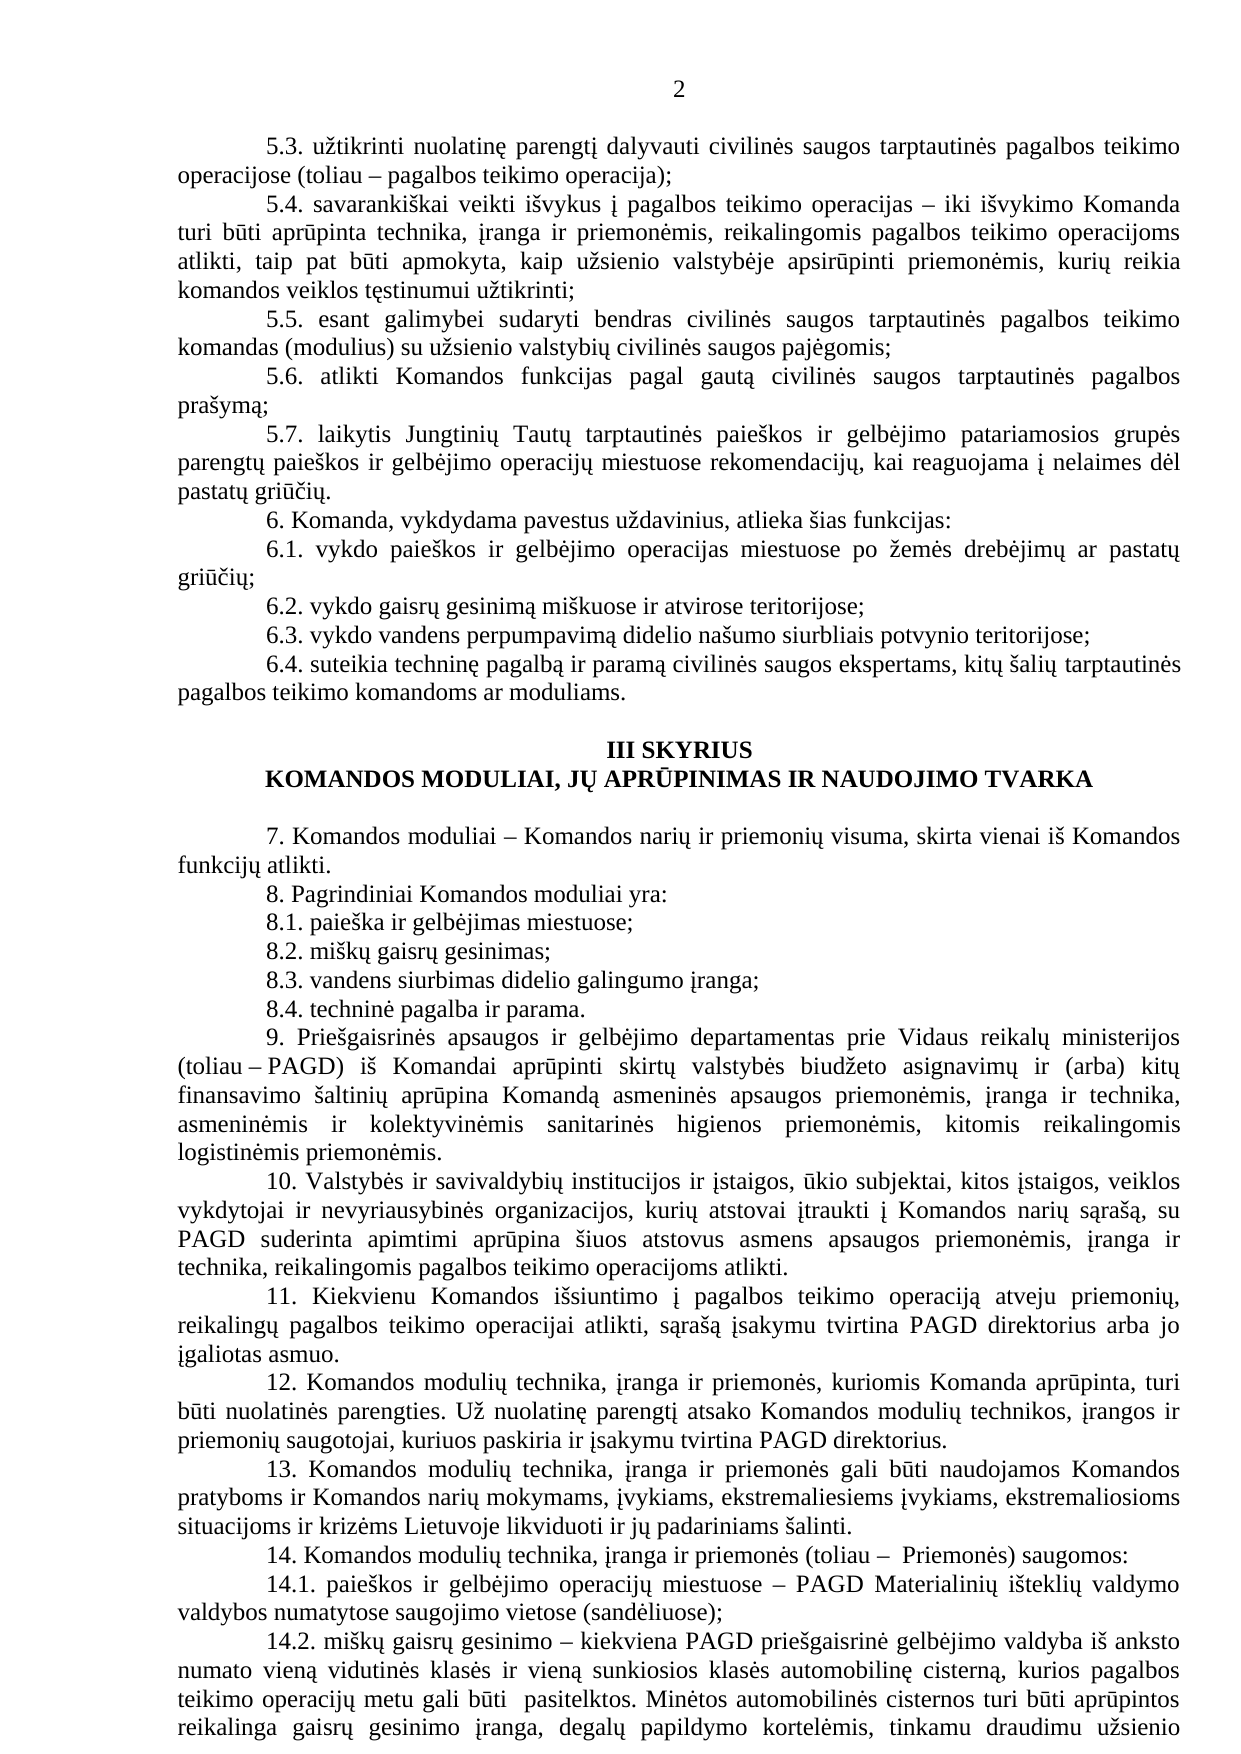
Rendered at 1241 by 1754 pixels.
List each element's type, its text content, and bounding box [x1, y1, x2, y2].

text 8. Pagrindiniai Komandos moduliai yra: [177, 879, 1181, 907]
text 5.4. savarankiškai veikti išvykus į pagalbos teikimo operacijas – iki išvykimo Komanda turi būti aprūpinta technika, įranga ir priemonėmis, reikalingomis pagalbos teikimo operacijoms atlikti, taip pat būti apmokyta, kaip užsienio valstybėje apsirūpinti priemonėmis, kurių reikia komandos veiklos tęstinumui užtikrinti; [177, 189, 1181, 304]
text KOMANDOS MODULIAI, jų aprūpinimas ir NAUDOJIMO TVARKA [177, 764, 1181, 792]
text 5.3. užtikrinti nuolatinę parengtį dalyvauti civilinės saugos tarptautinės pagalbos teikimo operacijose (toliau – pagalbos teikimo operacija); [177, 131, 1181, 189]
text 8.2. miškų gaisrų gesinimas; [177, 936, 1181, 965]
text 7. Komandos moduliai – Komandos narių ir priemonių visuma, skirta vienai iš Komandos funkcijų atlikti. [177, 821, 1181, 879]
text 6.3. vykdo vandens perpumpavimą didelio našumo siurbliais potvynio teritorijose; [177, 620, 1181, 649]
text 10. Valstybės ir savivaldybių institucijos ir įstaigos, ūkio subjektai, kitos įstaigos, veiklos vykdytojai ir nevyriausybinės organizacijos, kurių atstovai įtraukti į Komandos narių sąrašą, su PAGD suderinta apimtimi aprūpina šiuos atstovus asmens apsaugos priemonėmis, įranga ir technika, reikalingomis pagalbos teikimo operacijoms atlikti. [177, 1166, 1181, 1281]
text 6.4. suteikia techninę pagalbą ir paramą civilinės saugos ekspertams, kitų šalių tarptautinės pagalbos teikimo komandoms ar moduliams. [177, 649, 1181, 706]
text 5.6. atlikti Komandos funkcijas pagal gautą civilinės saugos tarptautinės pagalbos prašymą; [177, 361, 1181, 419]
text 13. Komandos modulių technika, įranga ir priemonės gali būti naudojamos Komandos pratyboms ir Komandos narių mokymams, įvykiams, ekstremaliesiems įvykiams, ekstremaliosioms situacijoms ir krizėms Lietuvoje likviduoti ir jų padariniams šalinti. [177, 1454, 1181, 1540]
text III SKYRIUS [177, 735, 1181, 764]
text 5.7. laikytis Jungtinių Tautų tarptautinės paieškos ir gelbėjimo patariamosios grupės parengtų paieškos ir gelbėjimo operacijų miestuose rekomendacijų, kai reaguojama į nelaimes dėl pastatų griūčių. [177, 419, 1181, 505]
text 14.1. paieškos ir gelbėjimo operacijų miestuose – PAGD Materialinių išteklių valdymo valdybos numatytose saugojimo vietose (sandėliuose); [177, 1569, 1181, 1626]
text 6. Komanda, vykdydama pavestus uždavinius, atlieka šias funkcijas: [177, 505, 1181, 534]
text 14.2. miškų gaisrų gesinimo – kiekviena PAGD priešgaisrinė gelbėjimo valdyba iš anksto numato vieną vidutinės klasės ir vieną sunkiosios klasės automobilinę cisterną, kurios pagalbos teikimo operacijų metu gali būti pasitelktos. Minėtos automobilinės cisternos turi būti aprūpintos reikalinga gaisrų gesinimo įranga, degalų papildymo kortelėmis, tinkamu draudimu užsienio [177, 1626, 1181, 1741]
text 5.5. esant galimybei sudaryti bendras civilinės saugos tarptautinės pagalbos teikimo komandas (modulius) su užsienio valstybių civilinės saugos pajėgomis; [177, 304, 1181, 361]
text 11. Kiekvienu Komandos išsiuntimo į pagalbos teikimo operaciją atveju priemonių, reikalingų pagalbos teikimo operacijai atlikti, sąrašą įsakymu tvirtina PAGD direktorius arba jo įgaliotas asmuo. [177, 1281, 1181, 1367]
text 8.1. paieška ir gelbėjimas miestuose; [177, 907, 1181, 936]
text 12. Komandos modulių technika, įranga ir priemonės, kuriomis Komanda aprūpinta, turi būti nuolatinės parengties. Už nuolatinę parengtį atsako Komandos modulių technikos, įrangos ir priemonių saugotojai, kuriuos paskiria ir įsakymu tvirtina PAGD direktorius. [177, 1367, 1181, 1454]
text 6.1. vykdo paieškos ir gelbėjimo operacijas miestuose po žemės drebėjimų ar pastatų griūčių; [177, 534, 1181, 591]
text 14. Komandos modulių technika, įranga ir priemonės (toliau – Priemonės) saugomos: [177, 1540, 1181, 1569]
text 8.4. techninė pagalba ir parama. [177, 994, 1181, 1022]
text 8.3. vandens siurbimas didelio galingumo įranga; [177, 965, 1181, 994]
text 9. Priešgaisrinės apsaugos ir gelbėjimo departamentas prie Vidaus reikalų ministerijos (toliau – PAGD) iš Komandai aprūpinti skirtų valstybės biudžeto asignavimų ir (arba) kitų finansavimo šaltinių aprūpina Komandą asmeninės apsaugos priemonėmis, įranga ir technika, asmeninėmis ir kolektyvinėmis sanitarinės higienos priemonėmis, kitomis reikalingomis logistinėmis priemonėmis. [177, 1022, 1181, 1166]
text 6.2. vykdo gaisrų gesinimą miškuose ir atvirose teritorijose; [177, 591, 1181, 620]
